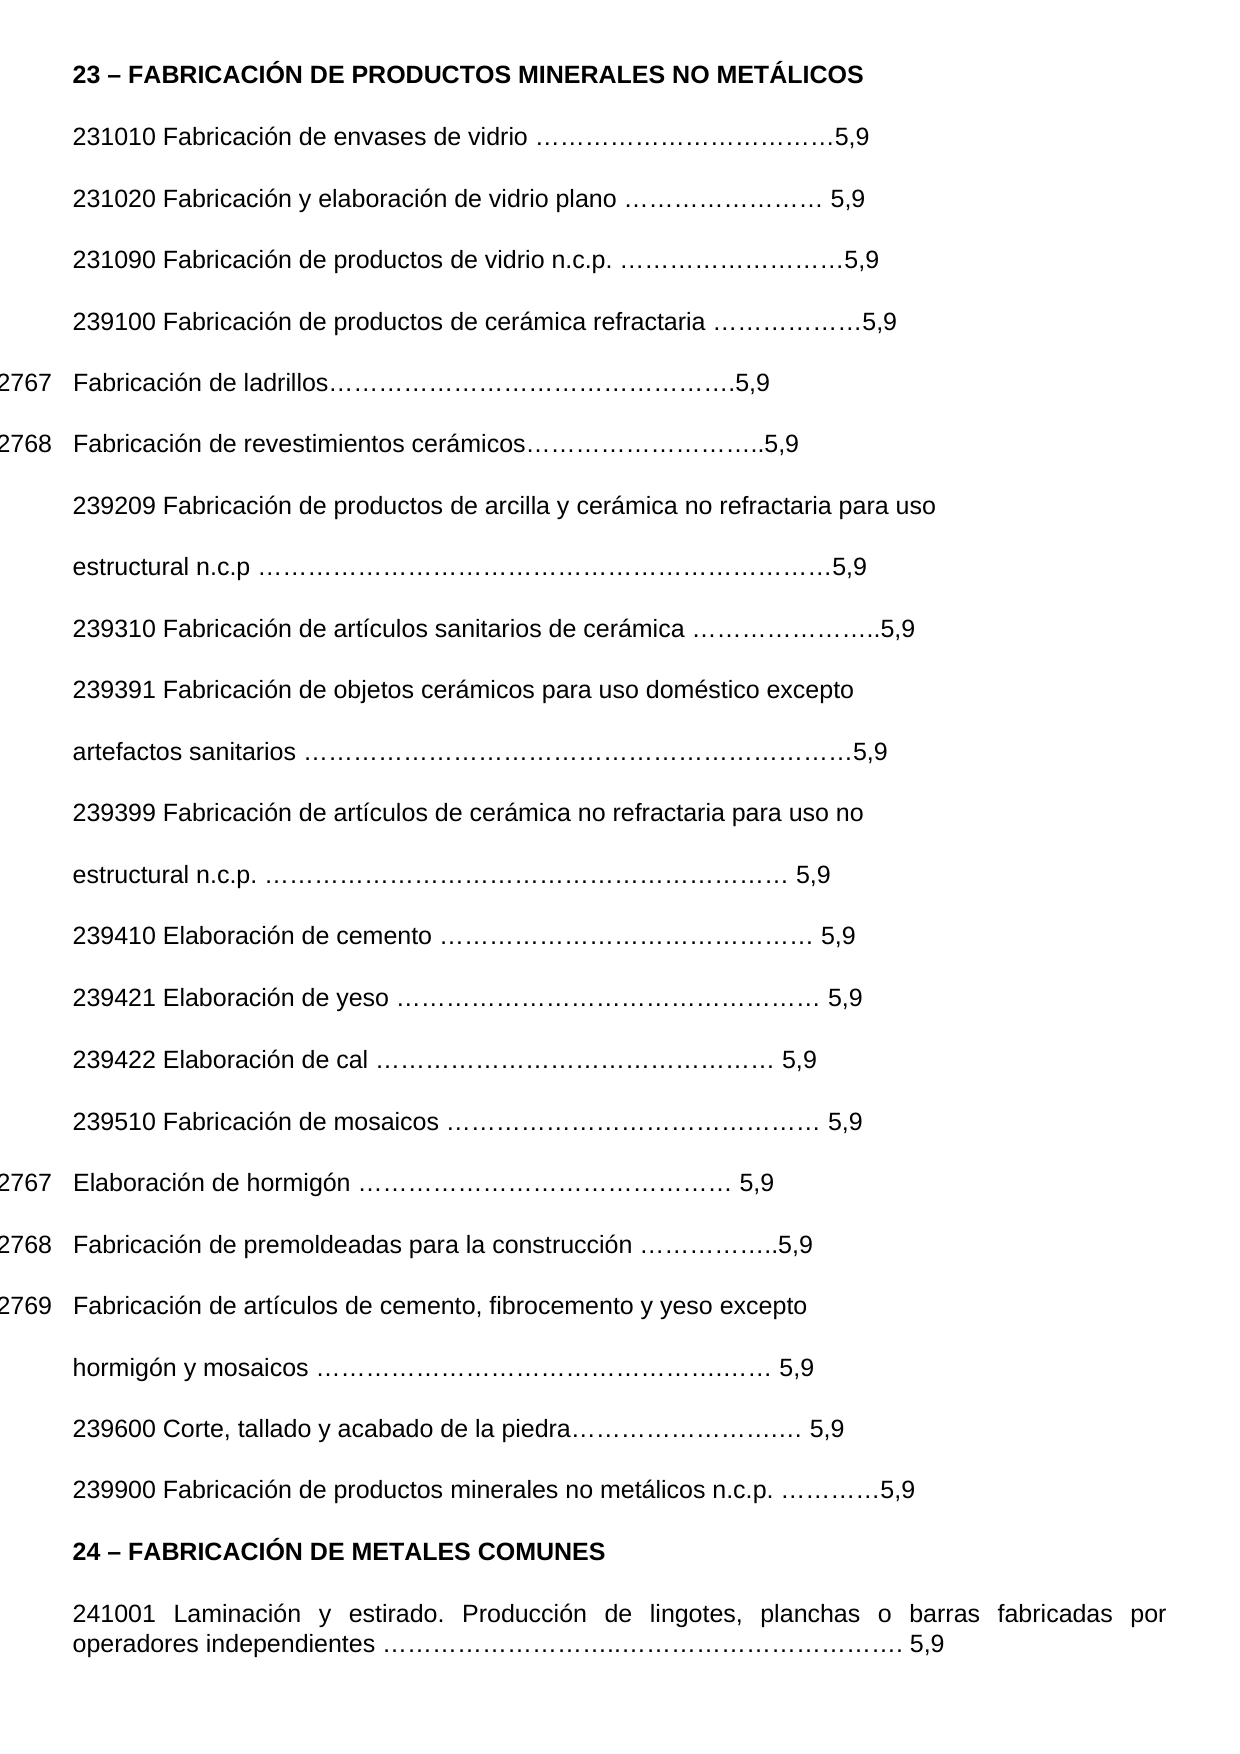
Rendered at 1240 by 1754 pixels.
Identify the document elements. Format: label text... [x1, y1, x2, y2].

list Fabricación de ladrillos………………………………………….5,9 [0, 368, 1169, 397]
list Fabricación de revestimientos cerámicos………………………..5,9 [0, 429, 1169, 458]
text hormigón y mosaicos ………………………………………….…… 5,9 [72, 1352, 1169, 1381]
text 239391 Fabricación de objetos cerámicos para uso doméstico excepto [72, 675, 1169, 704]
text 239399 Fabricación de artículos de cerámica no refractaria para uso no [72, 798, 1169, 827]
text artefactos sanitarios …………………………………………………………5,9 [72, 737, 1169, 765]
text 231020 Fabricación y elaboración de vidrio plano …………………… 5,9 [72, 183, 1169, 212]
text 24 – FABRICACIÓN DE METALES COMUNES [72, 1537, 1169, 1566]
text 239310 Fabricación de artículos sanitarios de cerámica …………………..5,9 [72, 614, 1169, 642]
text 239100 Fabricación de productos de cerámica refractaria ………………5,9 [72, 306, 1169, 335]
text 239600 Corte, tallado y acabado de la piedra…………………….… 5,9 [72, 1414, 1169, 1443]
list Elaboración de hormigón ……………………………………… 5,9 [0, 1168, 1169, 1197]
text estructural n.c.p ……………………………………………………………5,9 [72, 552, 1169, 581]
text 239410 Elaboración de cemento ……………………………………… 5,9 [72, 921, 1169, 950]
text 231090 Fabricación de productos de vidrio n.c.p. ………………………5,9 [72, 245, 1169, 274]
text 23 – FABRICACIÓN DE PRODUCTOS MINERALES NO METÁLICOS [72, 60, 1169, 89]
text estructural n.c.p. ……………………………………………………… 5,9 [72, 859, 1169, 888]
text 239510 Fabricación de mosaicos ……………………………………… 5,9 [72, 1107, 1169, 1135]
text 239900 Fabricación de productos minerales no metálicos n.c.p. …………5,9 [72, 1475, 1169, 1504]
text 239422 Elaboración de cal ………………………………………… 5,9 [72, 1044, 947, 1073]
list Fabricación de artículos de cemento, fibrocemento y yeso excepto [0, 1291, 1169, 1320]
text 231010 Fabricación de envases de vidrio ………………………………5,9 [72, 122, 1169, 151]
text 239421 Elaboración de yeso …………………………………………… 5,9 [72, 982, 947, 1011]
text 239209 Fabricación de productos de arcilla y cerámica no refractaria para uso [72, 491, 1169, 519]
text 241001 Laminación y estirado. Producción de lingotes, planchas o barras fabricadas por operadores independientes ………………………..……………………………. 5,9 [72, 1598, 1169, 1658]
list Fabricación de premoldeadas para la construcción ……………..5,9 [0, 1229, 1169, 1258]
